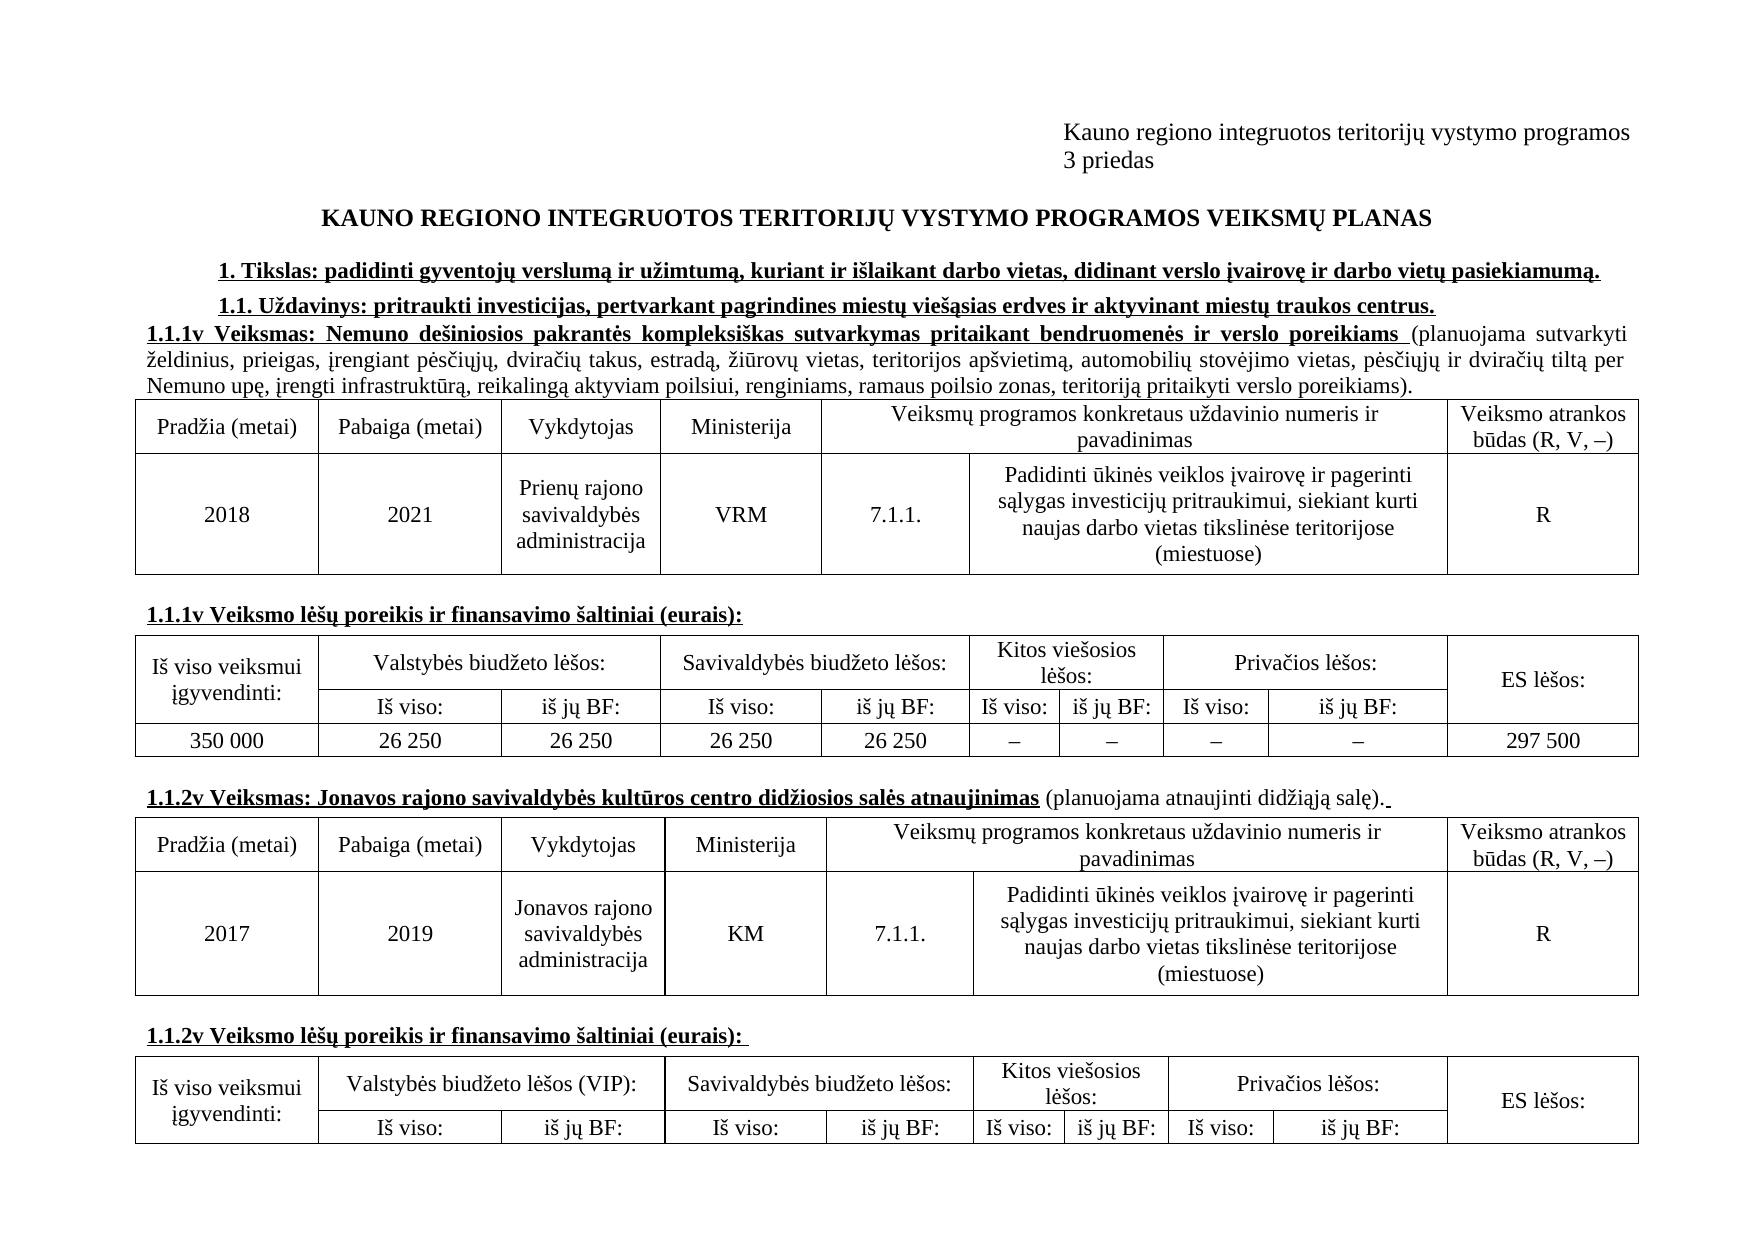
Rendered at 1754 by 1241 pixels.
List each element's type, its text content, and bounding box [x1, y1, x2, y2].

table_cell Pradžia (metai) [136, 818, 318, 871]
table_cell Padidinti ūkinės veiklos įvairovę ir pagerinti sąlygas investicijų pritraukimui, siekiant kurti naujas darbo vietas tikslinėse teritorijose (miestuose) [970, 454, 1447, 574]
table_cell Iš viso: [319, 1111, 501, 1143]
table_header [1651, 258, 1657, 289]
table_cell [1663, 871, 1680, 995]
text Kauno regiono integruotos teritorijų vystymo programos [974, 117, 1636, 145]
table_cell 1.1. Uždavinys: pritraukti investicijas, pertvarkant pagrindines miestų viešąsias erdves ir aktyvinant miestų traukos centrus. [128, 289, 1651, 320]
table_cell [128, 453, 135, 574]
table_cell iš jų BF: [502, 690, 660, 722]
table_cell Kitos viešosios lėšos: [974, 1057, 1168, 1109]
table_cell [1657, 995, 1663, 1056]
table_cell [1663, 1056, 1680, 1109]
table_cell Pabaiga (metai) [319, 400, 501, 453]
table_cell [1645, 689, 1680, 722]
table_cell Iš viso: [1164, 690, 1268, 722]
table_cell – [1060, 724, 1163, 756]
table_cell Iš viso: [970, 690, 1059, 722]
table_cell R [1448, 872, 1638, 995]
table_cell [1639, 689, 1645, 722]
table_cell 26 250 [319, 724, 501, 756]
table_cell [1657, 289, 1663, 320]
table_cell Savivaldybės biudžeto lėšos: [661, 636, 969, 689]
table_cell Iš viso veiksmui įgyvendinti: [136, 636, 318, 722]
table_cell Privačios lėšos: [1169, 1057, 1447, 1109]
table_cell Pabaiga (metai) [319, 818, 501, 871]
table_cell [1651, 871, 1657, 995]
table_cell [1651, 1056, 1657, 1109]
table_cell Jonavos rajono savivaldybės administracija [502, 872, 664, 995]
table_cell [1663, 1110, 1680, 1143]
table_cell [128, 635, 135, 689]
table_cell 1.1.2v Veiksmas: Jonavos rajono savivaldybės kultūros centro didžiosios salės atnaujinimas (planuojama atnaujinti didžiąją salę). [135, 757, 1639, 817]
table_cell Valstybės biudžeto lėšos: [319, 636, 660, 689]
table_cell Iš viso: [661, 690, 821, 722]
table_cell 2021 [319, 454, 501, 574]
table_cell iš jų BF: [822, 690, 969, 722]
table_cell [1657, 1110, 1663, 1143]
table_cell 1.1.1v Veiksmas: Nemuno dešiniosios pakrantės kompleksiškas sutvarkymas pritaikant bendruomenės ir verslo poreikiams (planuojama sutvarkyti želdinius, prieigas, įrengiant pėsčiųjų, dviračių takus, estradą, žiūrovų vietas, teritorijos apšvietimą, automobilių stovėjimo vietas, pėsčiųjų ir dviračių tiltą per Nemuno upę, įrengti infrastruktūrą, reikalingą aktyviam poilsiui, renginiams, ramaus poilsio zonas, teritoriją pritaikyti verslo poreikiams). [135, 320, 1639, 399]
text 3 priedas [974, 145, 1636, 174]
table_cell [1645, 1110, 1651, 1143]
table_cell [1639, 871, 1645, 995]
table_cell Iš viso veiksmui įgyvendinti: [136, 1057, 318, 1143]
table_cell [1645, 453, 1680, 574]
table_cell iš jų BF: [1060, 690, 1163, 722]
table_cell R [1448, 454, 1638, 574]
table_cell [1657, 817, 1663, 871]
table_cell [128, 320, 135, 399]
table_cell Privačios lėšos: [1164, 636, 1447, 689]
table_cell Kitos viešosios lėšos: [970, 636, 1163, 689]
table_cell [1645, 871, 1651, 995]
table_cell [1651, 1110, 1657, 1143]
table_cell [1645, 817, 1651, 871]
table_cell 7.1.1. [827, 872, 973, 995]
table_cell [1645, 1056, 1651, 1109]
table_cell [1657, 756, 1663, 817]
table_cell iš jų BF: [502, 1111, 664, 1143]
table_cell Prienų rajono savivaldybės administracija [502, 454, 660, 574]
table_cell [1657, 871, 1663, 995]
table_cell [128, 1110, 135, 1143]
table_cell [1639, 453, 1645, 574]
table_cell [1651, 817, 1657, 871]
table_cell KM [666, 872, 826, 995]
table_cell [1639, 574, 1645, 635]
table_cell [1657, 1056, 1663, 1109]
table_cell Veiksmų programos konkretaus uždavinio numeris ir pavadinimas [822, 400, 1447, 453]
table_cell [1639, 635, 1645, 689]
text KAUNO REGIONO INTEGRUOTOS TERITORIJŲ VYSTYMO PROGRAMOS VEIKSMŲ PLANAS [118, 203, 1636, 232]
table_header [1657, 258, 1663, 289]
table_cell Vykdytojas [502, 818, 664, 871]
table_cell [1639, 1110, 1645, 1143]
table_cell Vykdytojas [502, 400, 660, 453]
table_cell [128, 574, 135, 635]
table_cell [128, 995, 135, 1056]
table_cell 1.1.1v Veiksmo lėšų poreikis ir finansavimo šaltiniai (eurais): [135, 575, 1639, 635]
table_cell Valstybės biudžeto lėšos (VIP): [319, 1057, 664, 1109]
table_cell Veiksmų programos konkretaus uždavinio numeris ir pavadinimas [827, 818, 1447, 871]
table_cell [1651, 756, 1657, 817]
table_cell 2019 [319, 872, 501, 995]
table_cell [1645, 574, 1680, 635]
table_cell 7.1.1. [822, 454, 969, 574]
table_cell 2017 [136, 872, 318, 995]
table_cell [1651, 289, 1657, 320]
table_cell [1645, 399, 1680, 453]
table_cell Iš viso: [974, 1111, 1064, 1143]
table_cell [1651, 995, 1657, 1056]
table_cell [128, 1056, 135, 1109]
table_cell – [1269, 724, 1447, 756]
table_cell [1663, 995, 1680, 1056]
table_cell 297 500 [1448, 724, 1638, 756]
table_cell 1.1.2v Veiksmo lėšų poreikis ir finansavimo šaltiniai (eurais): [135, 996, 1639, 1056]
table_cell [1639, 1056, 1645, 1109]
table_cell [128, 756, 135, 817]
table_cell 26 250 [502, 724, 660, 756]
table_cell [1645, 635, 1680, 689]
table_cell iš jų BF: [827, 1111, 973, 1143]
table_cell [1663, 756, 1680, 817]
table_cell – [1164, 724, 1268, 756]
table_cell [1639, 817, 1645, 871]
table_cell VRM [661, 454, 821, 574]
table_cell Pradžia (metai) [136, 400, 318, 453]
table_cell [1639, 320, 1645, 399]
table_cell Iš viso: [666, 1111, 826, 1143]
table_cell 26 250 [822, 724, 969, 756]
table_cell [128, 723, 135, 756]
table_header 1. Tikslas: padidinti gyventojų verslumą ir užimtumą, kuriant ir išlaikant darbo vietas, didinant verslo įvairovę ir darbo vietų pasiekiamumą. [128, 258, 1651, 289]
table_cell ES lėšos: [1448, 1057, 1638, 1143]
table_cell – [970, 724, 1059, 756]
table_cell [1639, 399, 1645, 453]
table_cell Padidinti ūkinės veiklos įvairovę ir pagerinti sąlygas investicijų pritraukimui, siekiant kurti naujas darbo vietas tikslinėse teritorijose (miestuose) [974, 872, 1447, 995]
table_cell 2018 [136, 454, 318, 574]
table_cell ES lėšos: [1448, 636, 1638, 722]
table_cell [1645, 756, 1651, 817]
table_header [1663, 258, 1680, 289]
table_cell 350 000 [136, 724, 318, 756]
table_cell [1663, 817, 1680, 871]
table_cell 26 250 [661, 724, 821, 756]
table_cell Veiksmo atrankos būdas (R, V, –) [1448, 400, 1638, 453]
table_cell iš jų BF: [1269, 690, 1447, 722]
table_cell [1639, 756, 1645, 817]
table_cell Veiksmo atrankos būdas (R, V, –) [1448, 818, 1638, 871]
table_cell [1645, 995, 1651, 1056]
table_cell Ministerija [661, 400, 821, 453]
table_cell [1663, 289, 1680, 320]
table_cell Iš viso: [319, 690, 501, 722]
table_cell [128, 817, 135, 871]
table_cell [1645, 320, 1680, 399]
table_cell [128, 689, 135, 722]
table_cell Iš viso: [1169, 1111, 1273, 1143]
table_cell iš jų BF: [1065, 1111, 1168, 1143]
table_cell iš jų BF: [1274, 1111, 1447, 1143]
table_cell [1639, 995, 1645, 1056]
table_cell Ministerija [666, 818, 826, 871]
table_cell [128, 871, 135, 995]
table_cell [128, 399, 135, 453]
table_cell [1639, 723, 1645, 756]
table_cell [1645, 723, 1680, 756]
table_cell Savivaldybės biudžeto lėšos: [666, 1057, 973, 1109]
